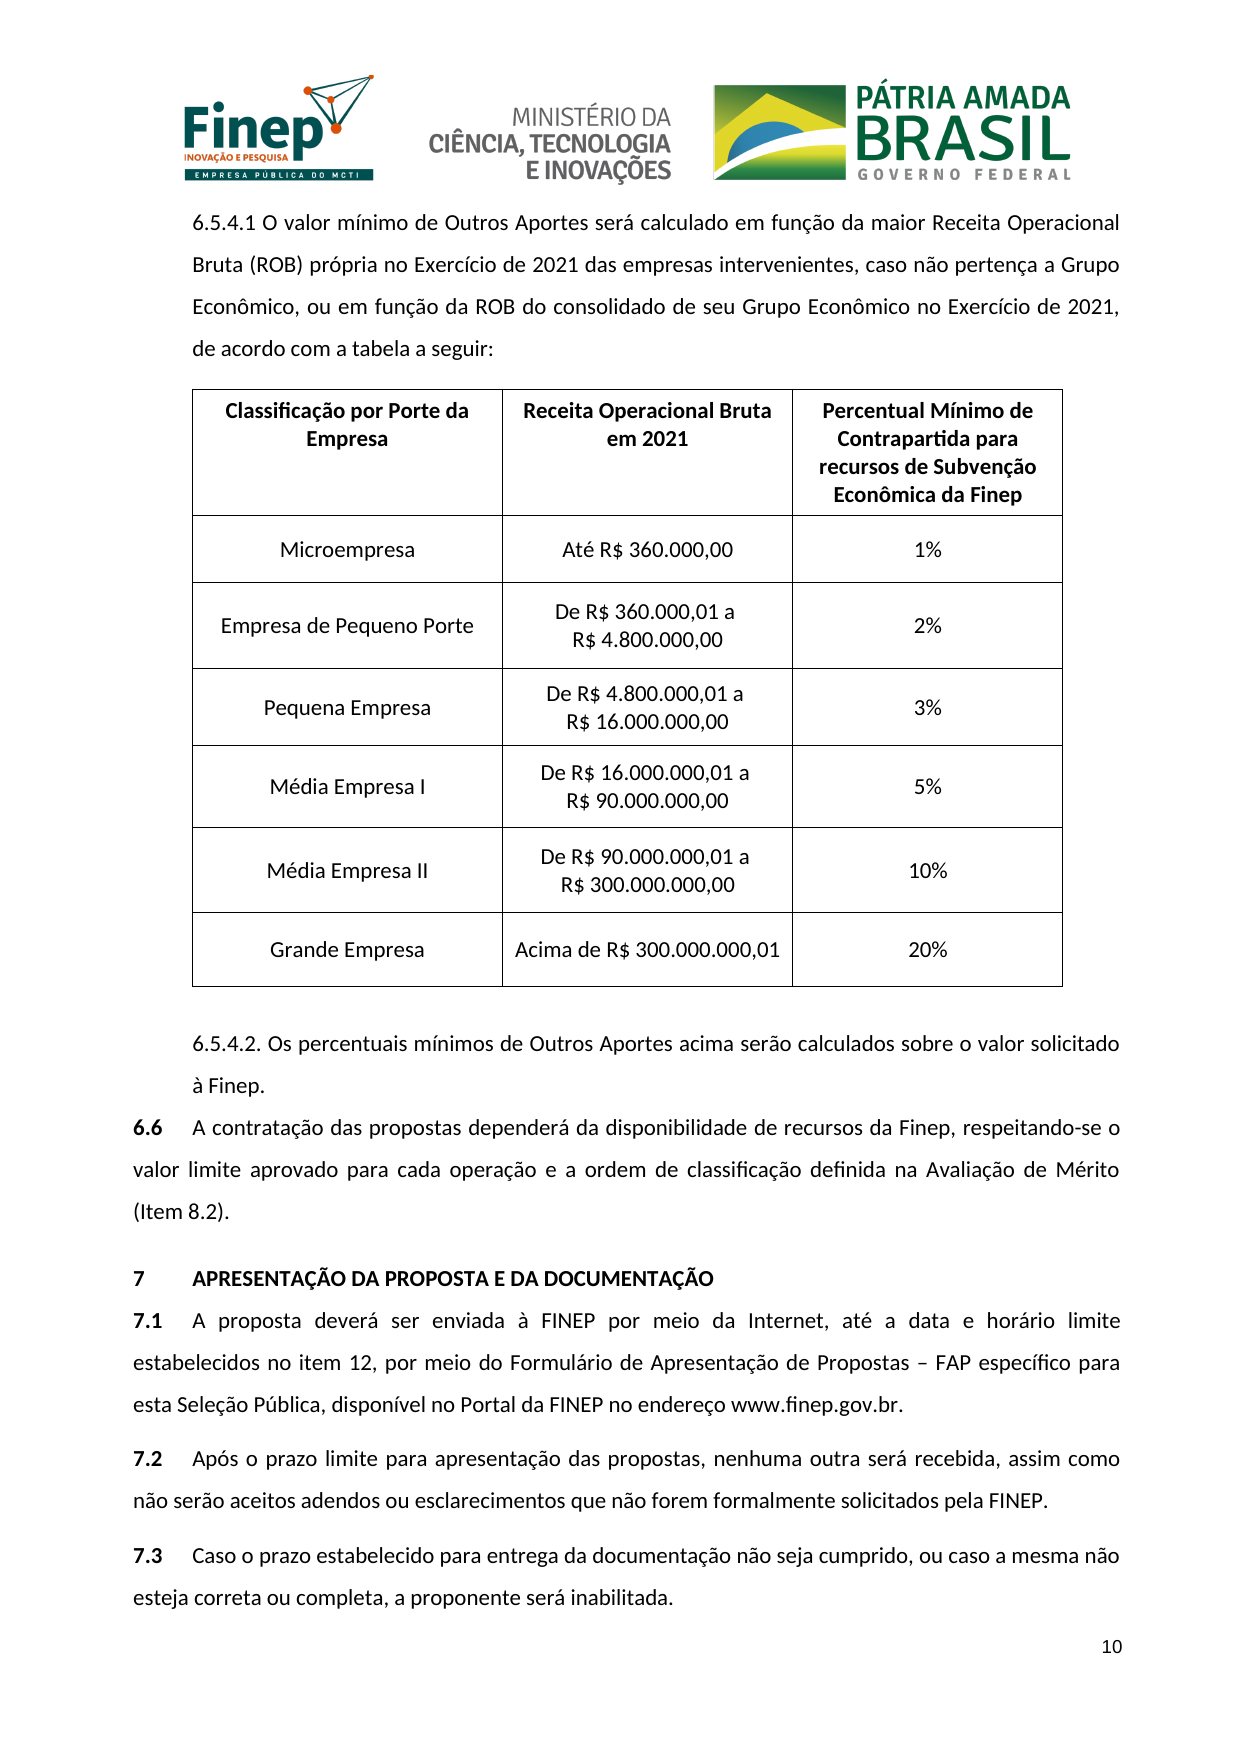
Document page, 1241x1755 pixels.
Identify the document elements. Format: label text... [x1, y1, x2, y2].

table_cell Empresa de Pequeno Porte [193, 583, 502, 668]
table_cell De R$ 360.000,01 a R$ 4.800.000,00 [503, 583, 792, 668]
text 6.5.4.1 O valor mínimo de Outros Aportes será calculado em função da maior Receita Operacional Bruta (ROB) própria no Exercício de 2021 das empresas intervenientes, caso não pertença a Grupo Econômico, ou em função da ROB do consolidado de seu Grupo Econômico no Exercício de 2021, de acordo com a tabela a seguir: [192, 208, 1122, 362]
table_cell De R$ 90.000.000,01 a R$ 300.000.000,00 [503, 828, 792, 912]
table_header Percentual Mínimo de Contrapartida para recursos de Subvenção Econômica da Finep [793, 390, 1062, 514]
table_cell 5% [793, 746, 1062, 827]
table_cell 1% [793, 516, 1062, 582]
list APRESENTAÇÃO DA PROPOSTA E DA DOCUMENTAÇÃO [133, 1264, 1122, 1292]
table_cell 2% [793, 583, 1062, 668]
table_cell 20% [793, 913, 1062, 986]
table_cell Pequena Empresa [193, 669, 502, 745]
list 6.5.4.2. Os percentuais mínimos de Outros Aportes acima serão calculados sobre o valor solicitado à Finep. [192, 1029, 1122, 1099]
list Caso o prazo estabelecido para entrega da documentação não seja cumprido, ou caso a mesma não esteja correta ou completa, a proponente será inabilitada. [133, 1541, 1122, 1611]
table_cell Acima de R$ 300.000.000,01 [503, 913, 792, 986]
table_cell Grande Empresa [193, 913, 502, 986]
table_cell 3% [793, 669, 1062, 745]
table_cell De R$ 4.800.000,01 a R$ 16.000.000,00 [503, 669, 792, 745]
table_cell Média Empresa II [193, 828, 502, 912]
table_cell Média Empresa I [193, 746, 502, 827]
list A proposta deverá ser enviada à FINEP por meio da Internet, até a data e horário limite estabelecidos no item 12, por meio do Formulário de Apresentação de Propostas – FAP específico para esta Seleção Pública, disponível no Portal da FINEP no endereço www.finep.gov.br. [133, 1306, 1122, 1418]
list Após o prazo limite para apresentação das propostas, nenhuma outra será recebida, assim como não serão aceitos adendos ou esclarecimentos que não forem formalmente solicitados pela FINEP. [133, 1444, 1122, 1514]
table_header Classificação por Porte da Empresa [193, 390, 502, 514]
table_header Receita Operacional Bruta em 2021 [503, 390, 792, 514]
table_cell De R$ 16.000.000,01 a R$ 90.000.000,00 [503, 746, 792, 827]
list A contratação das propostas dependerá da disponibilidade de recursos da Finep, respeitando-se o valor limite aprovado para cada operação e a ordem de classificação definida na Avaliação de Mérito (Item 8.2). [133, 1113, 1122, 1225]
table_cell 10% [793, 828, 1062, 912]
table_cell Até R$ 360.000,00 [503, 516, 792, 582]
table_cell Microempresa [193, 516, 502, 582]
